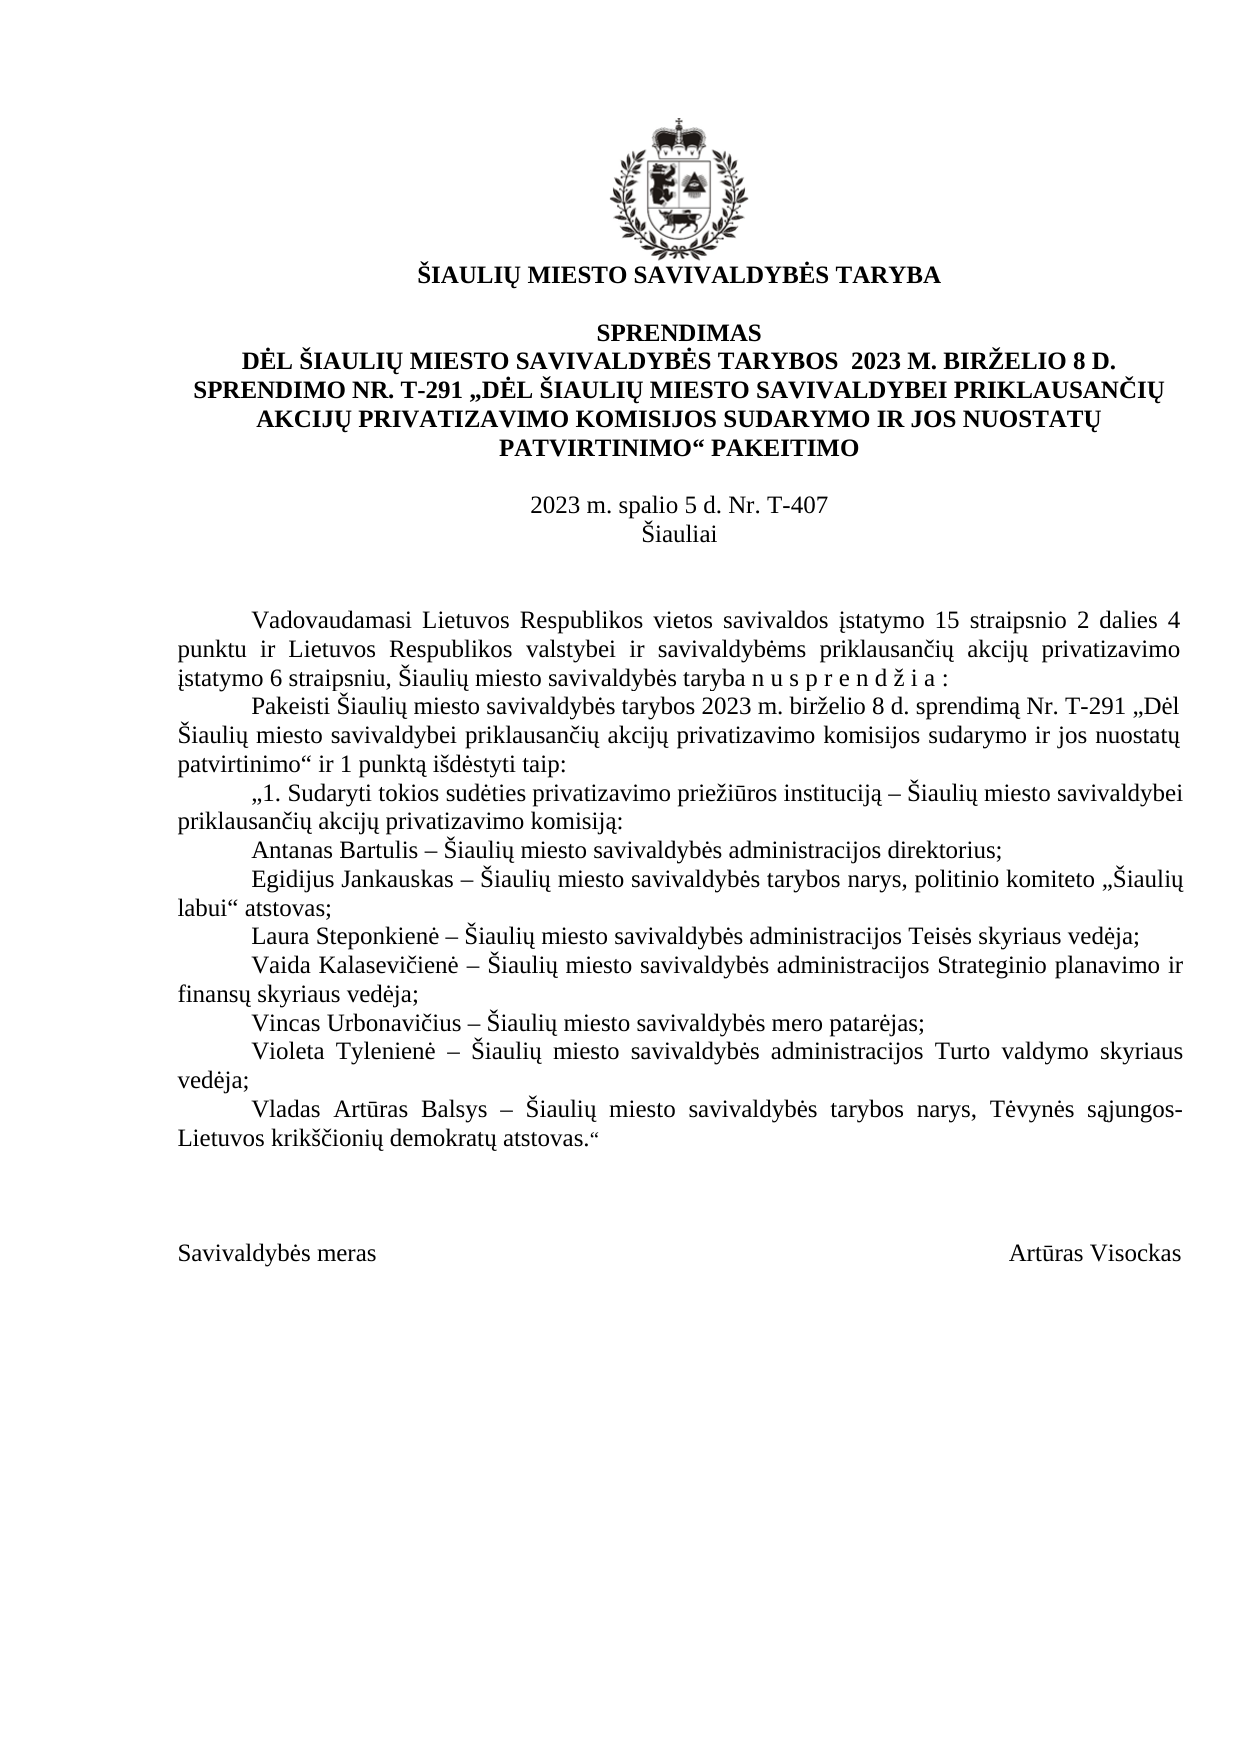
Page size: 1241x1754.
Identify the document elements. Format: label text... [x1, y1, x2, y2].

text Pakeisti Šiaulių miesto savivaldybės tarybos 2023 m. birželio 8 d. sprendimą Nr. T-291 „Dėl Šiaulių miesto savivaldybei priklausančių akcijų privatizavimo komisijos sudarymo ir jos nuostatų patvirtinimo“ ir 1 punktą išdėstyti taip: [177, 691, 1181, 778]
subtitle DĖL ŠIAULIŲ MIESTO SAVIVALDYBĖS TARYBOS 2023 M. BIRŽELIO 8 D. SPRENDIMO NR. T-291 „DĖL ŠIAULIŲ MIESTO SAVIVALDYBEI PRIKLAUSANČIŲ AKCIJŲ PRIVATIZAVIMO KOMISIJOS SUDARYMO IR JOS NUOSTATŲ PATVIRTINIMO“ PAKEITIMO [177, 346, 1181, 461]
text Vaida Kalasevičienė – Šiaulių miesto savivaldybės administracijos Strateginio planavimo ir finansų skyriaus vedėja; [177, 950, 1184, 1008]
text Vladas Artūras Balsys – Šiaulių miesto savivaldybės tarybos narys, Tėvynės sąjungos-Lietuvos krikščionių demokratų atstovas.“ [177, 1094, 1184, 1151]
text Vadovaudamasi Lietuvos Respublikos vietos savivaldos įstatymo 15 straipsnio 2 dalies 4 punktu ir Lietuvos Respublikos valstybei ir savivaldybėms priklausančių akcijų privatizavimo įstatymo 6 straipsniu, Šiaulių miesto savivaldybės taryba n u s p r e n d ž i a : [177, 605, 1181, 691]
text Šiauliai [177, 519, 1181, 548]
text Egidijus Jankauskas – Šiaulių miesto savivaldybės tarybos narys, politinio komiteto „Šiaulių labui“ atstovas; [177, 864, 1184, 921]
text Violeta Tylenienė – Šiaulių miesto savivaldybės administracijos Turto valdymo skyriaus vedėja; [177, 1036, 1184, 1094]
text Laura Steponkienė – Šiaulių miesto savivaldybės administracijos Teisės skyriaus vedėja; [177, 921, 1184, 950]
text ŠIAULIŲ MIESTO SAVIVALDYBĖS TARYBA [177, 260, 1181, 289]
text „1. Sudaryti tokios sudėties privatizavimo priežiūros instituciją – Šiaulių miesto savivaldybei priklausančių akcijų privatizavimo komisiją: [177, 778, 1184, 835]
text Antanas Bartulis – Šiaulių miesto savivaldybės administracijos direktorius; [177, 835, 1184, 864]
text Vincas Urbonavičius – Šiaulių miesto savivaldybės mero patarėjas; [177, 1008, 1184, 1036]
subtitle SPRENDIMAS [177, 318, 1181, 346]
text Savivaldybės meras Artūras Visockas [177, 1238, 1184, 1266]
text 2023 m. spalio 5 d. Nr. T-407 [177, 490, 1181, 519]
